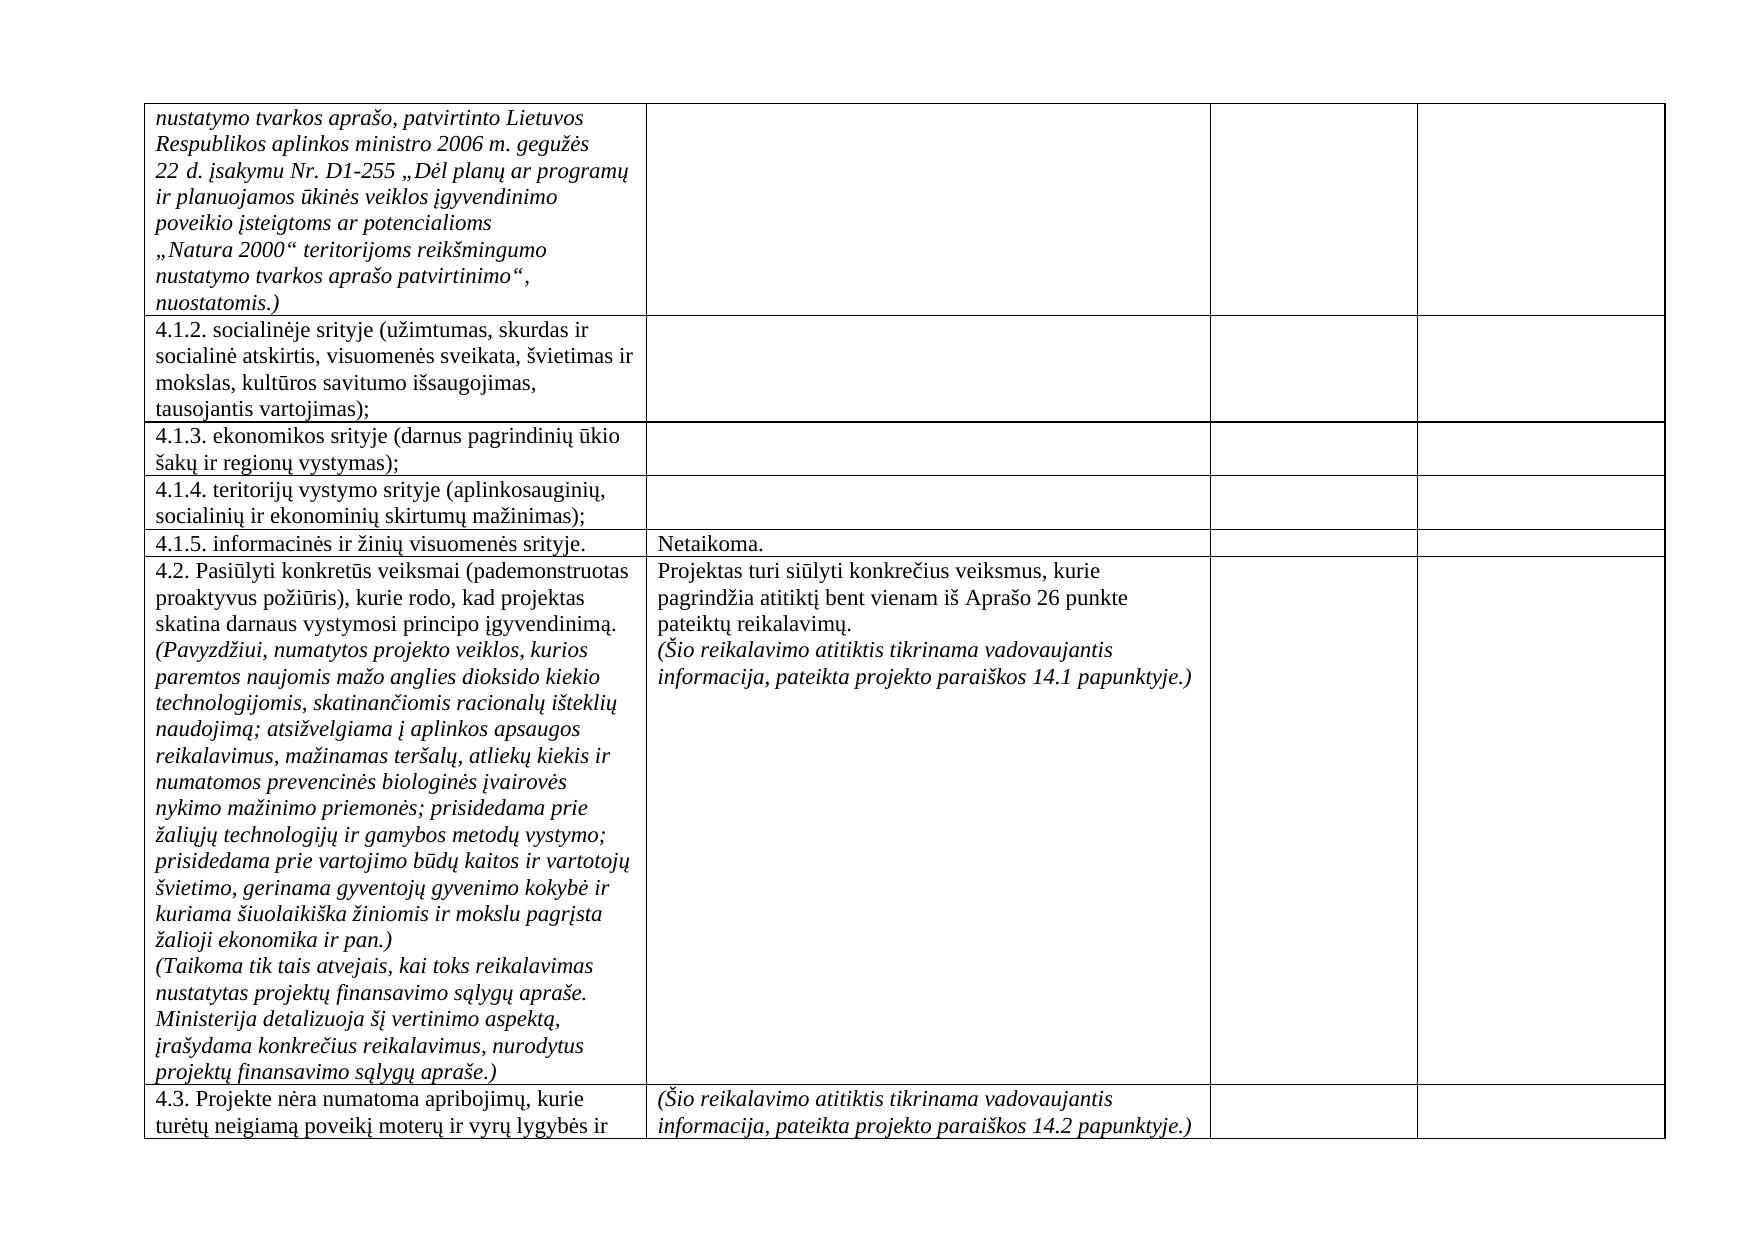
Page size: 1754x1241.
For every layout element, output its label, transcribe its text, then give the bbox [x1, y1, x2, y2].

table_cell nustatymo tvarkos aprašo, patvirtinto Lietuvos Respublikos aplinkos ministro 2006 m. gegužės 22 d. įsakymu Nr. D1-255 „Dėl planų ar programų ir planuojamos ūkinės veiklos įgyvendinimo poveikio įsteigtoms ar potencialioms „Natura 2000“ teritorijoms reikšmingumo nustatymo tvarkos aprašo patvirtinimo“, nuostatomis.) [145, 104, 646, 315]
table_cell [1418, 423, 1664, 475]
table_cell 4.1.2. socialinėje srityje (užimtumas, skurdas ir socialinė atskirtis, visuomenės sveikata, švietimas ir mokslas, kultūros savitumo išsaugojimas, tausojantis vartojimas); [145, 316, 646, 421]
table_cell [1418, 316, 1664, 421]
table_cell 4.1.3. ekonomikos srityje (darnus pagrindinių ūkio šakų ir regionų vystymas); [145, 423, 646, 475]
table_cell [1418, 476, 1664, 529]
table_cell 4.1.4. teritorijų vystymo srityje (aplinkosauginių, socialinių ir ekonominių skirtumų mažinimas); [145, 476, 646, 529]
table_cell [647, 316, 1210, 421]
table_cell [1211, 104, 1417, 315]
table_cell 4.1.5. informacinės ir žinių visuomenės srityje. [145, 530, 646, 556]
table_cell [1418, 557, 1664, 1084]
table_cell [1418, 1085, 1664, 1138]
table_cell [1211, 1085, 1417, 1138]
table_cell [1211, 530, 1417, 556]
table_cell [1418, 530, 1664, 556]
table_cell [647, 423, 1210, 475]
table_cell [1418, 104, 1664, 315]
table_cell [1211, 316, 1417, 421]
table_cell (Šio reikalavimo atitiktis tikrinama vadovaujantis informacija, pateikta projekto paraiškos 14.2 papunktyje.) [647, 1085, 1210, 1138]
table_cell [647, 104, 1210, 315]
table_cell [1211, 557, 1417, 1084]
table_cell 4.3. Projekte nėra numatoma apribojimų, kurie turėtų neigiamą poveikį moterų ir vyrų lygybės ir [145, 1085, 646, 1138]
table_cell Netaikoma. [647, 530, 1210, 556]
table_cell [1211, 423, 1417, 475]
table_cell 4.2. Pasiūlyti konkretūs veiksmai (pademonstruotas proaktyvus požiūris), kurie rodo, kad projektas skatina darnaus vystymosi principo įgyvendinimą. (Pavyzdžiui, numatytos projekto veiklos, kurios paremtos naujomis mažo anglies dioksido kiekio technologijomis, skatinančiomis racionalų išteklių naudojimą; atsižvelgiama į aplinkos apsaugos reikalavimus, mažinamas teršalų, atliekų kiekis ir numatomos prevencinės biologinės įvairovės nykimo mažinimo priemonės; prisidedama prie žaliųjų technologijų ir gamybos metodų vystymo; prisidedama prie vartojimo būdų kaitos ir vartotojų švietimo, gerinama gyventojų gyvenimo kokybė ir kuriama šiuolaikiška žiniomis ir mokslu pagrįsta žalioji ekonomika ir pan.) (Taikoma tik tais atvejais, kai toks reikalavimas nustatytas projektų finansavimo sąlygų apraše. Ministerija detalizuoja šį vertinimo aspektą, įrašydama konkrečius reikalavimus, nurodytus projektų finansavimo sąlygų apraše.) [145, 557, 646, 1084]
table_cell [1211, 476, 1417, 529]
table_cell [647, 476, 1210, 529]
table_cell Projektas turi siūlyti konkrečius veiksmus, kurie pagrindžia atitiktį bent vienam iš Aprašo 26 punkte pateiktų reikalavimų. (Šio reikalavimo atitiktis tikrinama vadovaujantis informacija, pateikta projekto paraiškos 14.1 papunktyje.) [647, 557, 1210, 1084]
